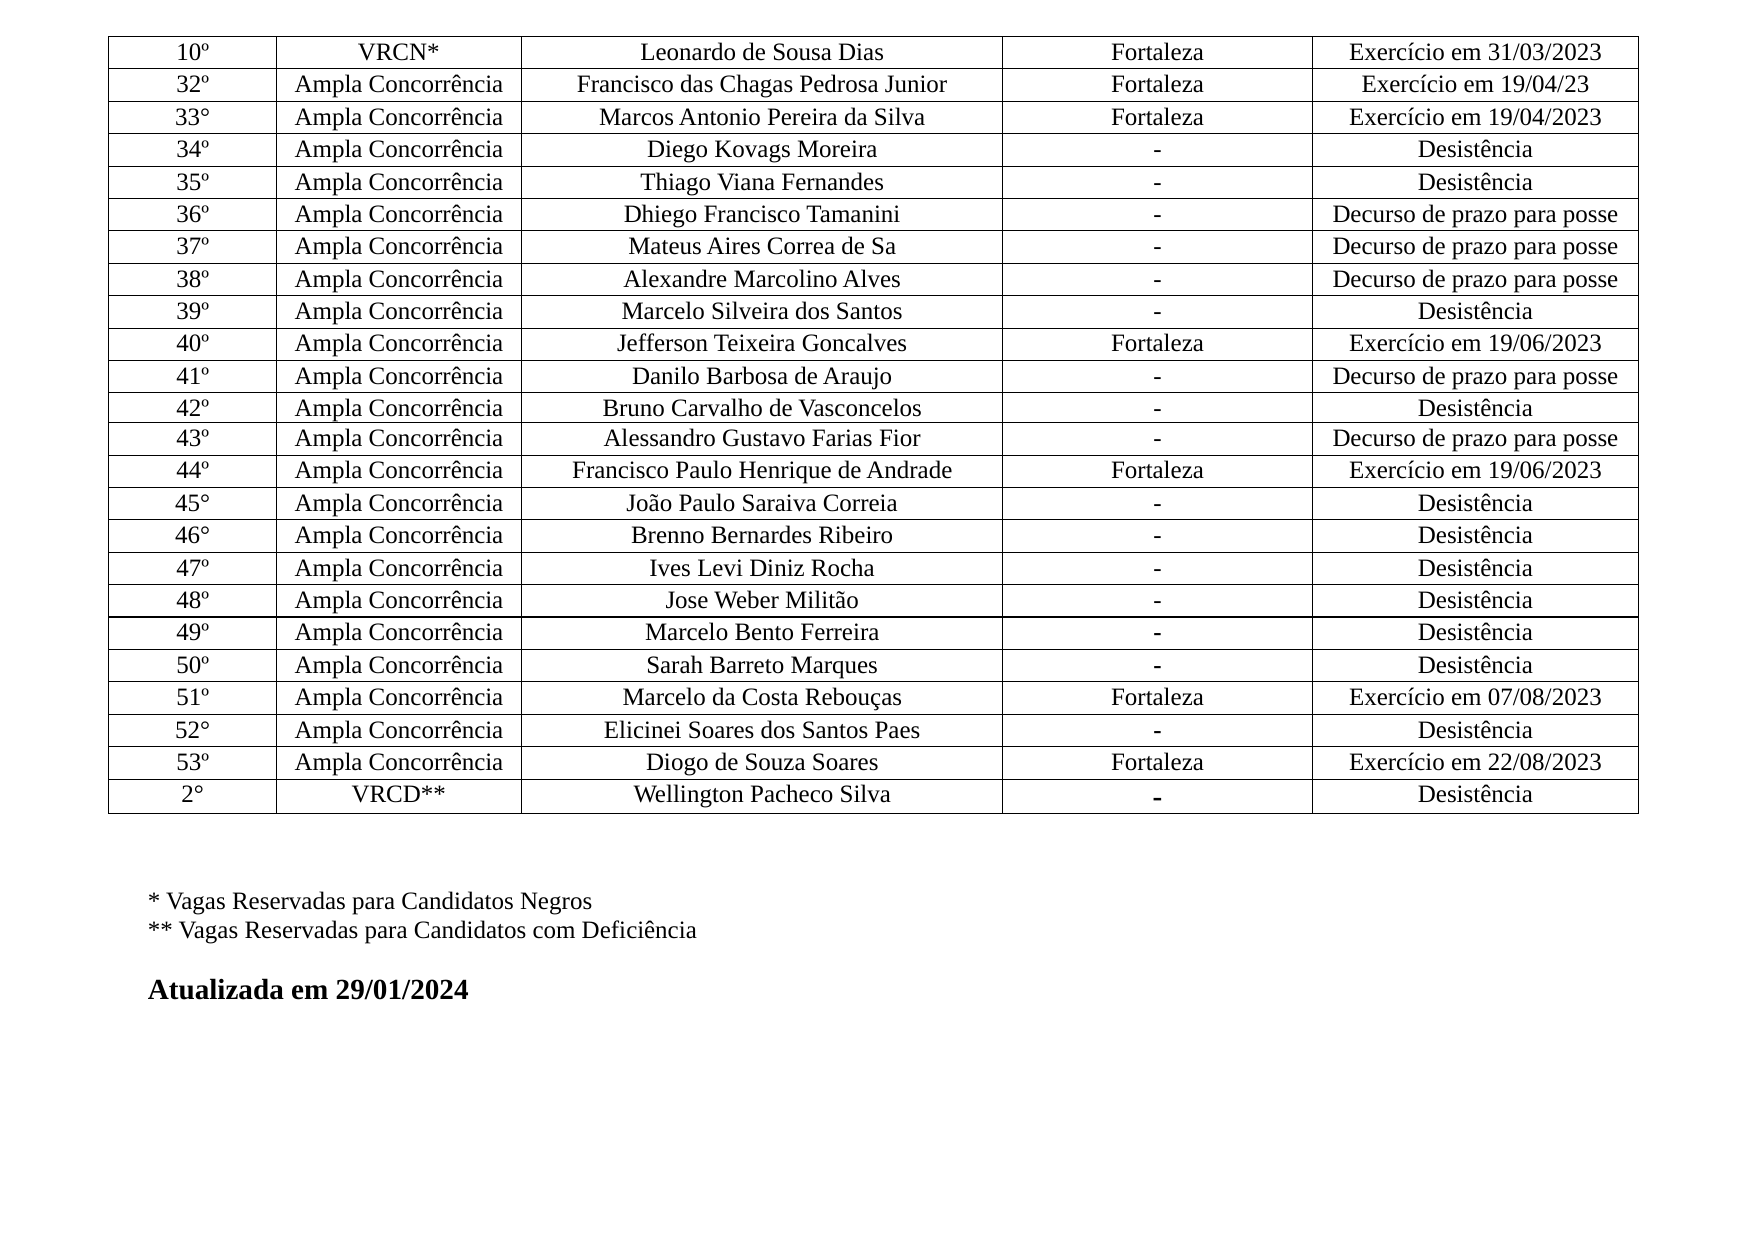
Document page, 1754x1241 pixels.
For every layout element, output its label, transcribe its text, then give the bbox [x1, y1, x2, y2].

table_cell Ampla Concorrência [277, 488, 521, 519]
text * Vagas Reservadas para Candidatos Negros [148, 886, 1606, 915]
table_cell Fortaleza [1003, 102, 1312, 133]
table_cell 47º [109, 553, 276, 584]
table_cell VRCN* [277, 37, 521, 68]
table_cell Desistência [1313, 488, 1638, 519]
table_cell Wellington Pacheco Silva [522, 780, 1002, 813]
table_cell Decurso de prazo para posse [1313, 361, 1638, 392]
table_cell 2° [109, 780, 276, 813]
table_cell Jose Weber Militão [522, 585, 1002, 616]
table_cell Ampla Concorrência [277, 134, 521, 166]
table_cell VRCD** [277, 780, 521, 813]
table_cell 10º [109, 37, 276, 68]
table_cell Ampla Concorrência [277, 682, 521, 714]
table_cell 52° [109, 715, 276, 746]
table_cell Mateus Aires Correa de Sa [522, 231, 1002, 263]
table_cell Marcos Antonio Pereira da Silva [522, 102, 1002, 133]
table_cell 39º [109, 296, 276, 327]
table_cell 51º [109, 682, 276, 714]
table_cell Fortaleza [1003, 37, 1312, 68]
table_cell Decurso de prazo para posse [1313, 231, 1638, 263]
table_cell Desistência [1313, 618, 1638, 649]
table_cell 37º [109, 231, 276, 263]
table_cell Desistência [1313, 585, 1638, 616]
table_cell Sarah Barreto Marques [522, 650, 1002, 681]
table_cell Thiago Viana Fernandes [522, 167, 1002, 198]
table_cell - [1003, 715, 1312, 746]
table_cell - [1003, 393, 1312, 422]
table_cell Exercício em 19/04/23 [1313, 69, 1638, 101]
table_cell 41º [109, 361, 276, 392]
table_cell Fortaleza [1003, 747, 1312, 778]
table_cell 45° [109, 488, 276, 519]
table_cell - [1003, 134, 1312, 166]
table_cell Ampla Concorrência [277, 329, 521, 360]
table_cell Desistência [1313, 520, 1638, 552]
table_cell Desistência [1313, 167, 1638, 198]
table_cell - [1003, 199, 1312, 230]
table_cell Decurso de prazo para posse [1313, 199, 1638, 230]
table_cell Marcelo da Costa Rebouças [522, 682, 1002, 714]
table_cell Exercício em 07/08/2023 [1313, 682, 1638, 714]
table_cell 48º [109, 585, 276, 616]
table_cell Fortaleza [1003, 69, 1312, 101]
table_cell Elicinei Soares dos Santos Paes [522, 715, 1002, 746]
table_cell Desistência [1313, 650, 1638, 681]
table_cell - [1003, 585, 1312, 616]
table_cell - [1003, 231, 1312, 263]
table_cell 32º [109, 69, 276, 101]
table_cell Exercício em 22/08/2023 [1313, 747, 1638, 778]
table_cell Fortaleza [1003, 456, 1312, 487]
table_cell Ampla Concorrência [277, 456, 521, 487]
table_cell Diego Kovags Moreira [522, 134, 1002, 166]
text ** Vagas Reservadas para Candidatos com Deficiência [148, 915, 1606, 944]
table_cell - [1003, 553, 1312, 584]
table_cell Alessandro Gustavo Farias Fior [522, 423, 1002, 454]
table_cell 43º [109, 423, 276, 454]
table_cell 50º [109, 650, 276, 681]
table_cell Ampla Concorrência [277, 231, 521, 263]
table_cell Ampla Concorrência [277, 102, 521, 133]
table_cell 36º [109, 199, 276, 230]
table_cell Desistência [1313, 393, 1638, 422]
table_cell Diogo de Souza Soares [522, 747, 1002, 778]
table_cell - [1003, 650, 1312, 681]
table_cell Exercício em 19/06/2023 [1313, 456, 1638, 487]
table_cell Fortaleza [1003, 682, 1312, 714]
table_cell - [1003, 361, 1312, 392]
table_cell Ampla Concorrência [277, 199, 521, 230]
table_cell - [1003, 167, 1312, 198]
table_cell Ampla Concorrência [277, 585, 521, 616]
table_cell Ampla Concorrência [277, 423, 521, 454]
table_cell Marcelo Silveira dos Santos [522, 296, 1002, 327]
table_cell - [1003, 423, 1312, 454]
table_cell Dhiego Francisco Tamanini [522, 199, 1002, 230]
table_cell Decurso de prazo para posse [1313, 423, 1638, 454]
table_cell Ampla Concorrência [277, 296, 521, 327]
table_cell 49º [109, 618, 276, 649]
table_cell Ampla Concorrência [277, 715, 521, 746]
table_cell - [1003, 618, 1312, 649]
table_cell Bruno Carvalho de Vasconcelos [522, 393, 1002, 422]
table_cell Decurso de prazo para posse [1313, 264, 1638, 295]
table_cell Francisco Paulo Henrique de Andrade [522, 456, 1002, 487]
table_cell Desistência [1313, 780, 1638, 813]
table_cell Ampla Concorrência [277, 264, 521, 295]
table_cell Alexandre Marcolino Alves [522, 264, 1002, 295]
table_cell Ampla Concorrência [277, 650, 521, 681]
table_cell Ampla Concorrência [277, 69, 521, 101]
table_cell Exercício em 19/04/2023 [1313, 102, 1638, 133]
table_cell João Paulo Saraiva Correia [522, 488, 1002, 519]
table_cell Ampla Concorrência [277, 747, 521, 778]
table_cell Ampla Concorrência [277, 553, 521, 584]
table_cell Brenno Bernardes Ribeiro [522, 520, 1002, 552]
table_cell Fortaleza [1003, 329, 1312, 360]
table_cell - [1003, 488, 1312, 519]
table_cell 33° [109, 102, 276, 133]
table_cell 34º [109, 134, 276, 166]
table_cell Ives Levi Diniz Rocha [522, 553, 1002, 584]
table_cell - [1003, 264, 1312, 295]
table_cell Danilo Barbosa de Araujo [522, 361, 1002, 392]
table_cell Francisco das Chagas Pedrosa Junior [522, 69, 1002, 101]
table_cell Ampla Concorrência [277, 520, 521, 552]
table_cell - [1003, 296, 1312, 327]
table_cell Desistência [1313, 296, 1638, 327]
table_cell 38º [109, 264, 276, 295]
table_cell 53º [109, 747, 276, 778]
text Atualizada em 29/01/2024 [148, 972, 1606, 1006]
table_cell 46° [109, 520, 276, 552]
table_cell Ampla Concorrência [277, 361, 521, 392]
table_cell Leonardo de Sousa Dias [522, 37, 1002, 68]
table_cell Ampla Concorrência [277, 618, 521, 649]
table_cell Desistência [1313, 553, 1638, 584]
table_cell 35º [109, 167, 276, 198]
table_cell 44º [109, 456, 276, 487]
table_cell Ampla Concorrência [277, 393, 521, 422]
table_cell 40º [109, 329, 276, 360]
table_cell 42º [109, 393, 276, 422]
table_cell Marcelo Bento Ferreira [522, 618, 1002, 649]
table_cell Exercício em 31/03/2023 [1313, 37, 1638, 68]
table_cell Jefferson Teixeira Goncalves [522, 329, 1002, 360]
table_cell Exercício em 19/06/2023 [1313, 329, 1638, 360]
table_cell - [1003, 780, 1312, 813]
table_cell Ampla Concorrência [277, 167, 521, 198]
table_cell Desistência [1313, 715, 1638, 746]
table_cell - [1003, 520, 1312, 552]
table_cell Desistência [1313, 134, 1638, 166]
